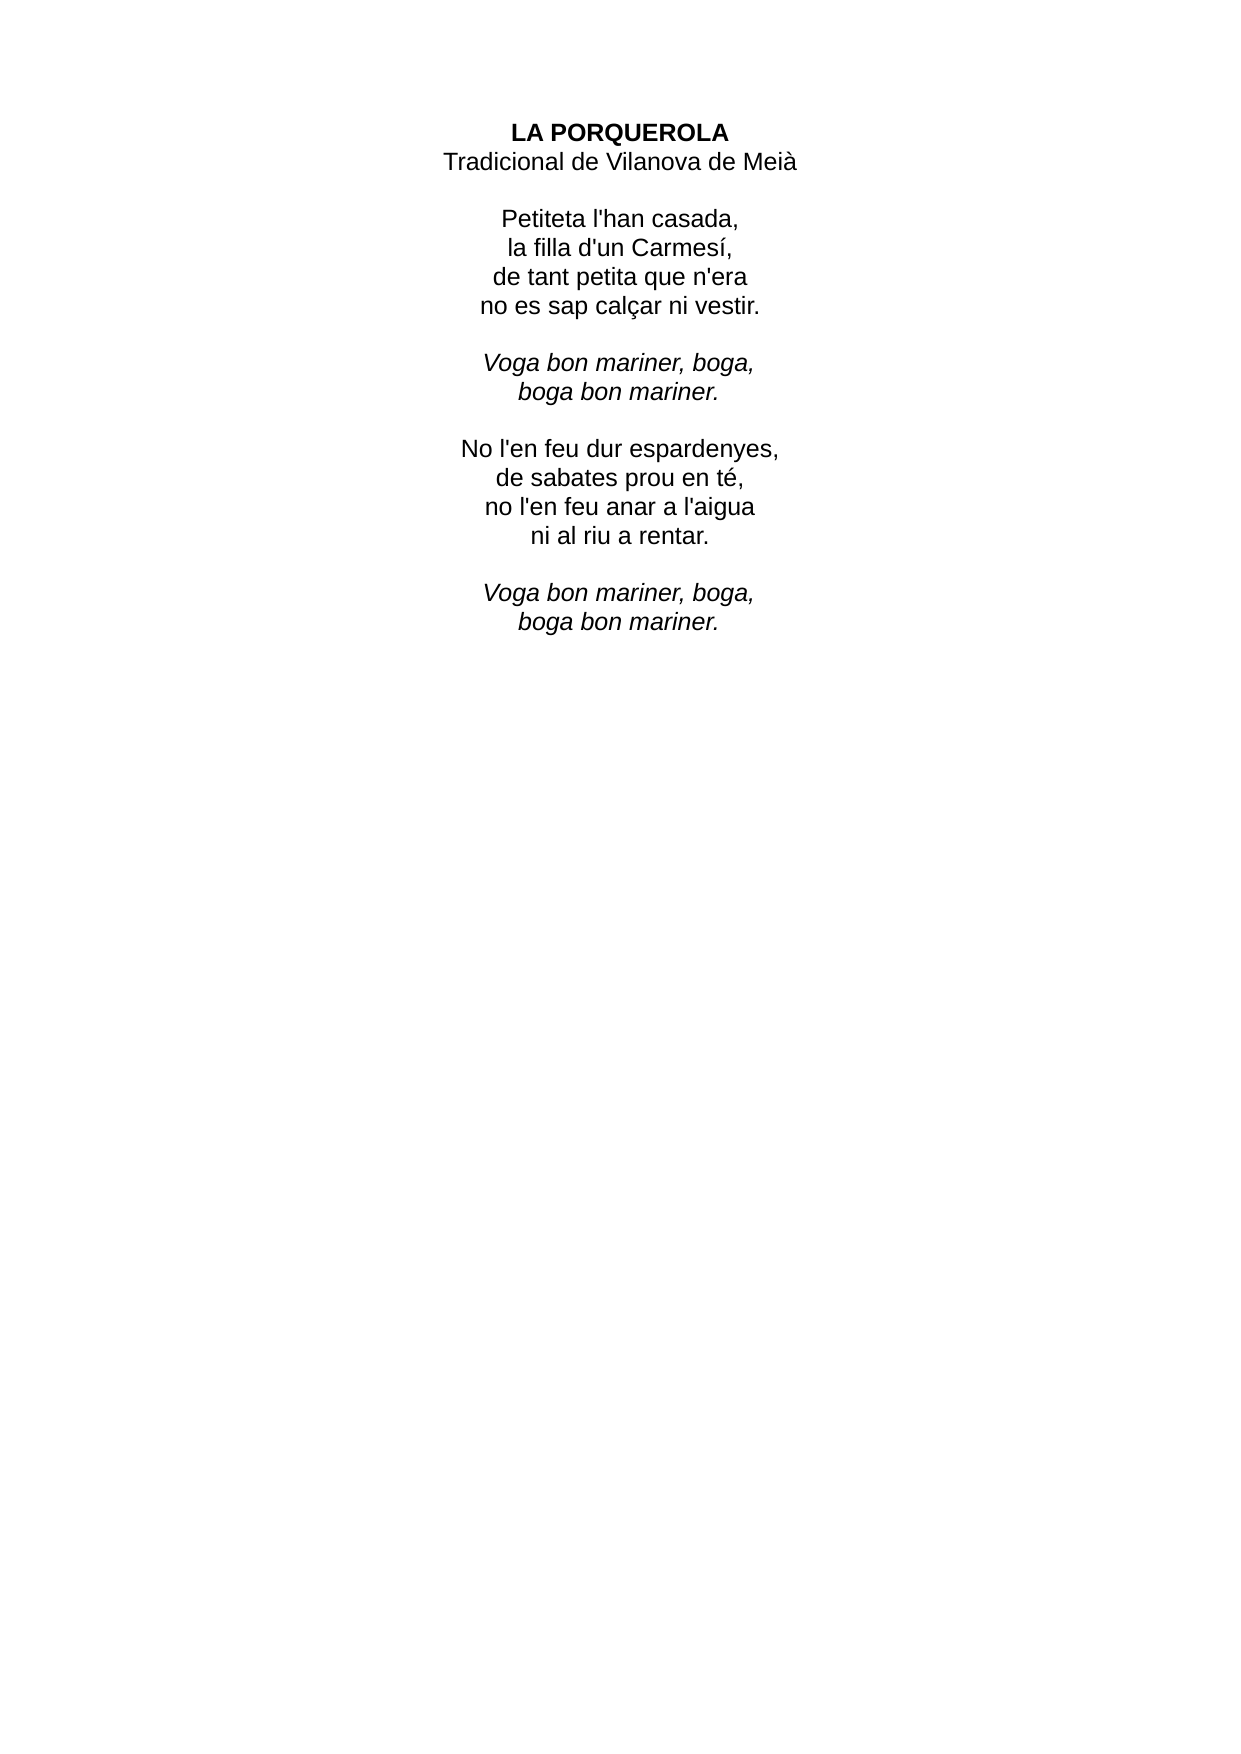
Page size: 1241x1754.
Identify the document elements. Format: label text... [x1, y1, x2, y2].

text LA PORQUEROLA [118, 118, 1122, 147]
text de tant petita que n'era [118, 262, 1122, 291]
text Voga bon mariner, boga, [118, 578, 1122, 607]
text boga bon mariner. [118, 607, 1122, 636]
text boga bon mariner. [118, 377, 1122, 406]
text la filla d'un Carmesí, [118, 233, 1122, 262]
text No l'en feu dur espardenyes, [118, 434, 1122, 463]
text no es sap calçar ni vestir. [118, 291, 1122, 319]
text de sabates prou en té, [118, 463, 1122, 492]
text Tradicional de Vilanova de Meià [118, 147, 1122, 176]
text no l'en feu anar a l'aigua [118, 492, 1122, 521]
text ni al riu a rentar. [118, 521, 1122, 549]
text Voga bon mariner, boga, [118, 348, 1122, 377]
text Petiteta l'han casada, [118, 204, 1122, 233]
